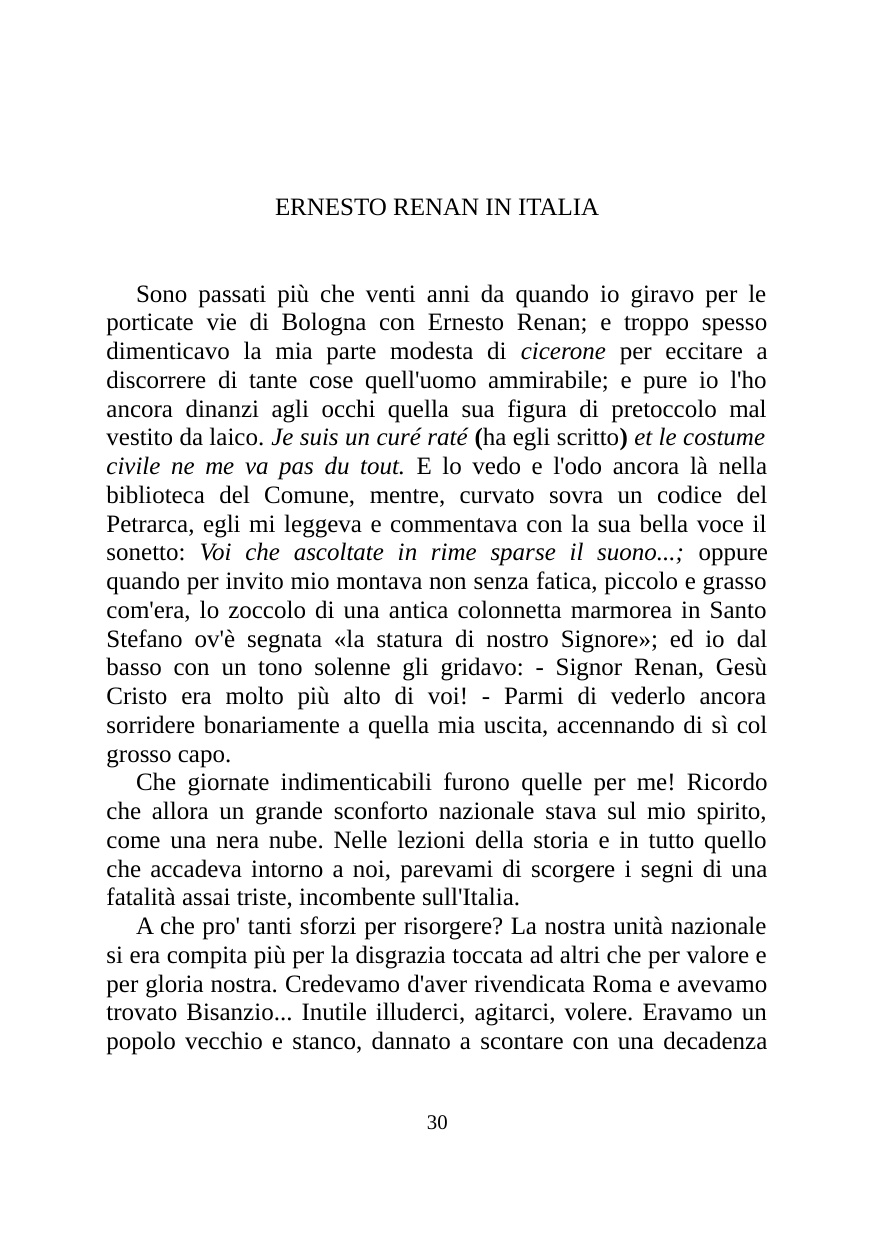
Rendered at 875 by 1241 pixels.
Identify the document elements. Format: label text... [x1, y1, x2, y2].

text A che pro' tanti sforzi per risorgere? La nostra unità nazionale si era compita più per la disgrazia toccata ad altri che per valore e per gloria nostra. Credevamo d'aver rivendicata Roma e avevamo trovato Bisanzio... Inutile illuderci, agitarci, volere. Eravamo un popolo vecchio e stanco, dannato a scontare con una decadenza [106, 911, 768, 1055]
text ERNESTO RENAN IN ITALIA [106, 192, 768, 221]
text Sono passati più che venti anni da quando io giravo per le porticate vie di Bologna con Ernesto Renan; e troppo spesso dimenticavo la mia parte modesta di cicerone per eccitare a discorrere di tante cose quell'uomo ammirabile; e pure io l'ho ancora dinanzi agli occhi quella sua figura di pretoccolo mal vestito da laico. Je suis un curé raté (ha egli scritto) et le costume civile ne me va pas du tout. E lo vedo e l'odo ancora là nella biblioteca del Comune, mentre, curvato sovra un codice del Petrarca, egli mi leggeva e commentava con la sua bella voce il sonetto: Voi che ascoltate in rime sparse il suono...; oppure quando per invito mio montava non senza fatica, piccolo e grasso com'era, lo zoccolo di una antica colonnetta marmorea in Santo Stefano ov'è segnata «la statura di nostro Signore»; ed io dal basso con un tono solenne gli gridavo: - Signor Renan, Gesù Cristo era molto più alto di voi! - Parmi di vederlo ancora sorridere bonariamente a quella mia uscita, accennando di sì col grosso capo. [106, 279, 768, 767]
text Che giornate indimenticabili furono quelle per me! Ricordo che allora un grande sconforto nazionale stava sul mio spirito, come una nera nube. Nelle lezioni della storia e in tutto quello che accadeva intorno a noi, parevami di scorgere i segni di una fatalità assai triste, incombente sull'Italia. [106, 767, 768, 911]
